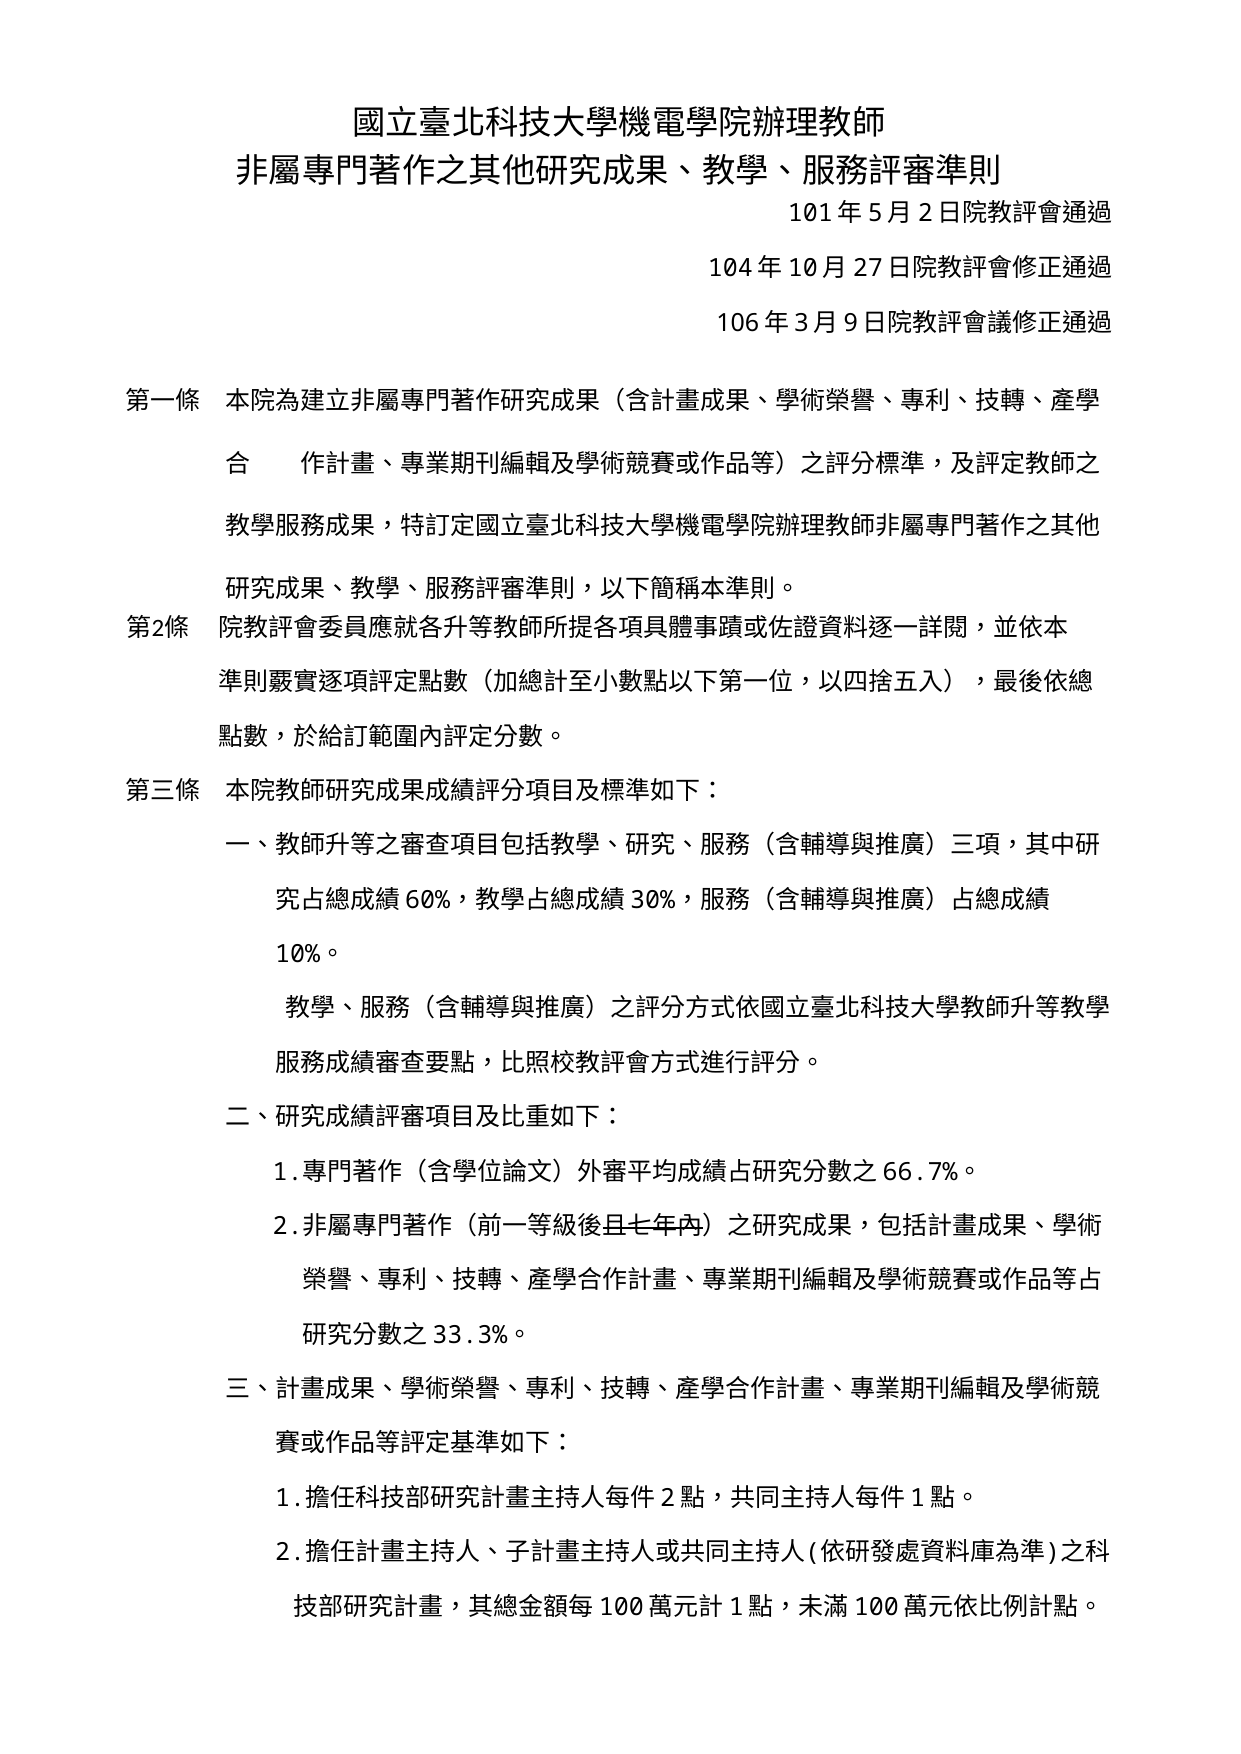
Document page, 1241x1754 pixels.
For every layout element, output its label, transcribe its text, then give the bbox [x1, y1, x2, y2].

text 國立臺北科技大學機電學院辦理教師 [125, 96, 1112, 144]
text 2.非屬專門著作（前一等級後且七年內）之研究成果，包括計畫成果、學術榮譽、專利、技轉、產學合作計畫、專業期刊編輯及學術競賽或作品等占研究分數之33.3%。 [272, 1205, 1112, 1350]
text 1.擔任科技部研究計畫主持人每件2點，共同主持人每件1點。 [275, 1477, 1112, 1513]
text 非屬專門著作之其他研究成果、教學、服務評審準則 [125, 144, 1112, 192]
text 二、研究成績評審項目及比重如下： [225, 1097, 1112, 1133]
text 104年10月27日院教評會修正通過 [125, 247, 1112, 283]
text 第三條 本院教師研究成果成績評分項目及標準如下： [125, 770, 1112, 807]
list 院教評會委員應就各升等教師所提各項具體事蹟或佐證資料逐一詳閱，並依本 準則覈實逐項評定點數（加總計至小數點以下第一位，以四捨五入），最後依總點數，於給訂範圍內評定分數。 [126, 607, 1110, 752]
text 第一條 本院為建立非屬專門著作研究成果（含計畫成果、學術榮譽、專利、技轉、產學合 作計畫、專業期刊編輯及學術競賽或作品等）之評分標準，及評定教師之教學服務成果，特訂定國立臺北科技大學機電學院辦理教師非屬專門著作之其他研究成果、教學、服務評審準則，以下簡稱本準則。 [125, 357, 1112, 607]
text 2.擔任計畫主持人、子計畫主持人或共同主持人(依研發處資料庫為準)之科技部研究計畫，其總金額每100萬元計1點，未滿100萬元依比例計點。 [275, 1532, 1112, 1622]
text 三、計畫成果、學術榮譽、專利、技轉、產學合作計畫、專業期刊編輯及學術競賽或作品等評定基準如下： [225, 1368, 1112, 1459]
text 一、教師升等之審查項目包括教學、研究、服務（含輔導與推廣）三項，其中研究占總成績60%，教學占總成績30%，服務（含輔導與推廣）占總成績10%。 [225, 825, 1112, 970]
text 106年3月9日院教評會議修正通過 [125, 302, 1112, 338]
text 教學、服務（含輔導與推廣）之評分方式依國立臺北科技大學教師升等教學服務成績審查要點，比照校教評會方式進行評分。 [225, 988, 1112, 1078]
text 1.專門著作（含學位論文）外審平均成績占研究分數之66.7%。 [272, 1151, 1112, 1187]
text 101年5月2日院教評會通過 [125, 192, 1112, 228]
